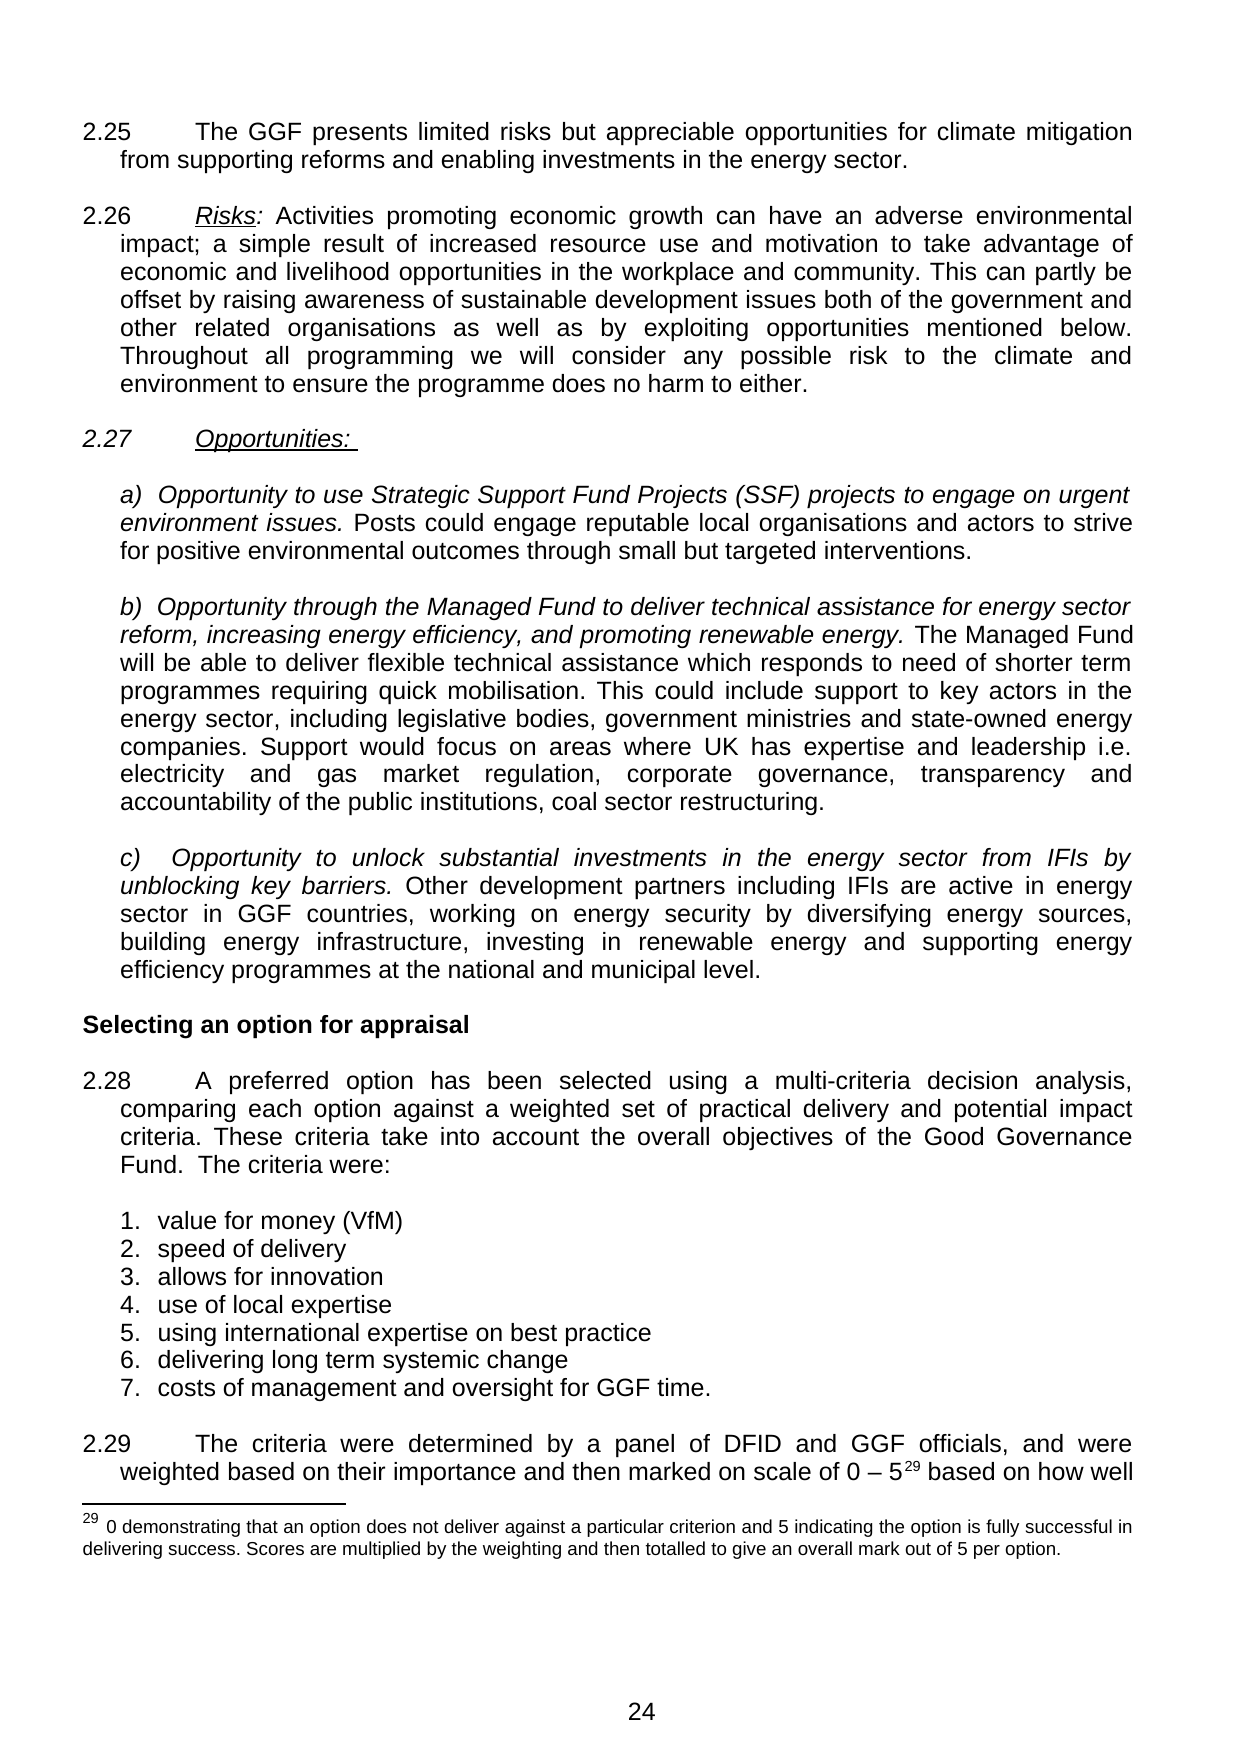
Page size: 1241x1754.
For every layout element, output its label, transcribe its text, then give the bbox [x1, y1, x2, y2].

list costs of management and oversight for GGF time. [120, 1374, 1134, 1402]
list A preferred option has been selected using a multi-criteria decision analysis, comparing each option against a weighted set of practical delivery and potential impact criteria. These criteria take into account the overall objectives of the Good Governance Fund. The criteria were: [82, 1067, 1134, 1179]
list delivering long term systemic change [120, 1346, 1134, 1374]
list 0 demonstrating that an option does not deliver against a particular criterion and 5 indicating the option is fully successful in delivering success. Scores are multiplied by the weighting and then totalled to give an overall mark out of 5 per option. [82, 1510, 1134, 1559]
list Opportunities: [82, 425, 1134, 453]
text a) Opportunity to use Strategic Support Fund Projects (SSF) projects to engage on urgent environment issues. Posts could engage reputable local organisations and actors to strive for positive environmental outcomes through small but targeted interventions. [120, 481, 1134, 565]
list use of local expertise [120, 1290, 1134, 1318]
list Risks: Activities promoting economic growth can have an adverse environmental impact; a simple result of increased resource use and motivation to take advantage of economic and livelihood opportunities in the workplace and community. This can partly be offset by raising awareness of sustainable development issues both of the government and other related organisations as well as by exploiting opportunities mentioned below. Throughout all programming we will consider any possible risk to the climate and environment to ensure the programme does no harm to either. [82, 202, 1134, 397]
list The criteria were determined by a panel of DFID and GGF officials, and were weighted based on their importance and then marked on scale of 0 – 5 based on how well [82, 1430, 1134, 1486]
list allows for innovation [120, 1262, 1134, 1290]
list using international expertise on best practice [120, 1318, 1134, 1346]
list speed of delivery [120, 1234, 1134, 1262]
text c) Opportunity to unlock substantial investments in the energy sector from IFIs by unblocking key barriers. Other development partners including IFIs are active in energy sector in GGF countries, working on energy security by diversifying energy sources, building energy infrastructure, investing in renewable energy and supporting energy efficiency programmes at the national and municipal level. [120, 844, 1134, 983]
text Selecting an option for appraisal [82, 1011, 1134, 1039]
list value for money (VfM) [120, 1207, 1134, 1234]
list The GGF presents limited risks but appreciable opportunities for climate mitigation from supporting reforms and enabling investments in the energy sector. [82, 118, 1134, 174]
text b) Opportunity through the Managed Fund to deliver technical assistance for energy sector reform, increasing energy efficiency, and promoting renewable energy. The Managed Fund will be able to deliver flexible technical assistance which responds to need of shorter term programmes requiring quick mobilisation. This could include support to key actors in the energy sector, including legislative bodies, government ministries and state-owned energy companies. Support would focus on areas where UK has expertise and leadership i.e. electricity and gas market regulation, corporate governance, transparency and accountability of the public institutions, coal sector restructuring. [120, 593, 1134, 816]
